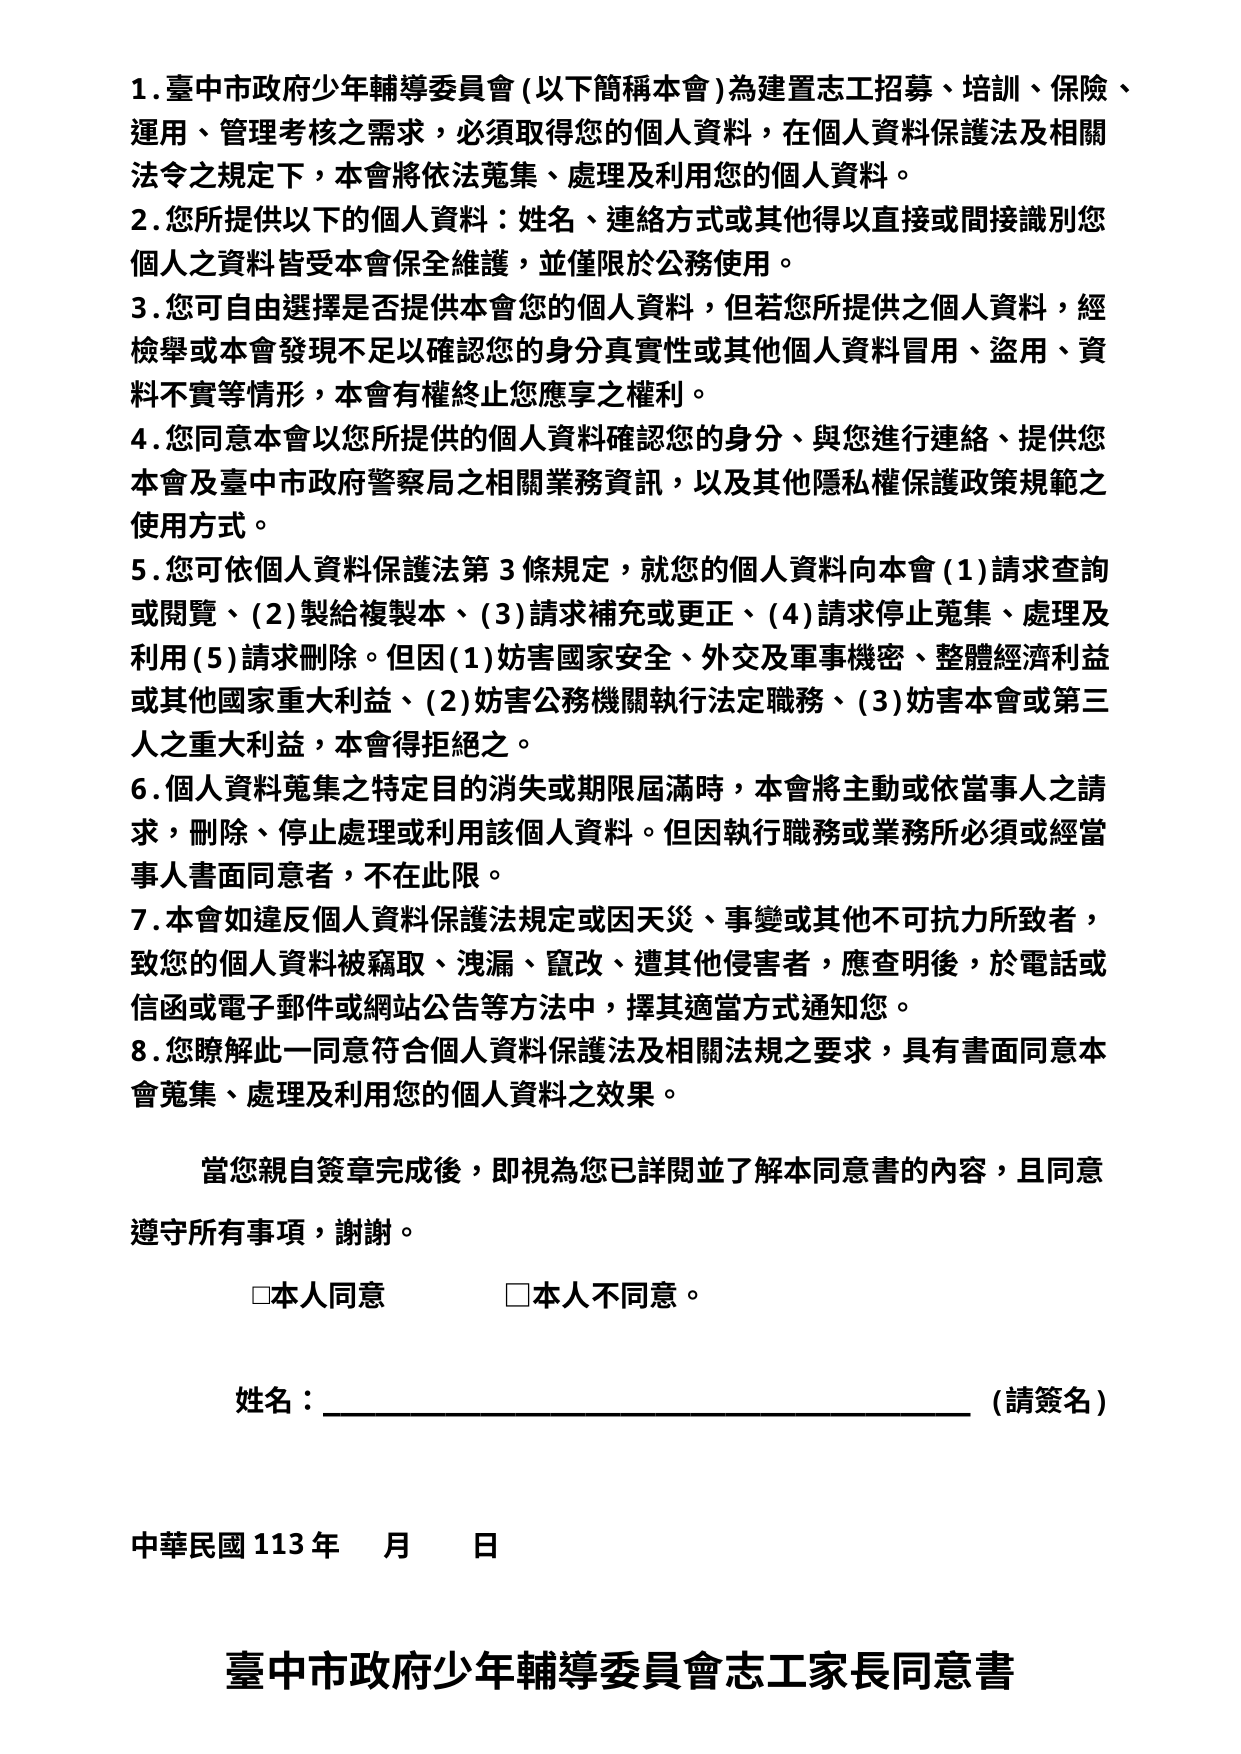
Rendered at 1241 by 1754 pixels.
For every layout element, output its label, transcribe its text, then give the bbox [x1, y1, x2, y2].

list 您所提供以下的個人資料：姓名、連絡方式或其他得以直接或間接識別您個人之資料皆受本會保全維護，並僅限於公務使用。 [130, 196, 1110, 283]
list 個人資料蒐集之特定目的消失或期限屆滿時，本會將主動或依當事人之請求，刪除、停止處理或利用該個人資料。但因執行職務或業務所必須或經當事人書面同意者，不在此限。 [130, 764, 1110, 896]
text □本人同意 □本人不同意。 [130, 1252, 1110, 1314]
text 當您親自簽章完成後，即視為您已詳閱並了解本同意書的內容，且同意遵守所有事項，謝謝。 [130, 1127, 1110, 1252]
text 姓名：_____________________________________ (請簽名) [130, 1377, 1110, 1421]
list 本會如違反個人資料保護法規定或因天災、事變或其他不可抗力所致者，致您的個人資料被竊取、洩漏、竄改、遭其他侵害者，應查明後，於電話或信函或電子郵件或網站公告等方法中，擇其適當方式通知您。 [130, 896, 1110, 1027]
text 中華民國113年 月 日 [130, 1502, 1110, 1564]
text 臺中市政府少年輔導委員會志工家長同意書 [130, 1627, 1110, 1689]
list 臺中市政府少年輔導委員會(以下簡稱本會)為建置志工招募、培訓、保險、運用、管理考核之需求，必須取得您的個人資料，在個人資料保護法及相關法令之規定下，本會將依法蒐集、處理及利用您的個人資料。 [130, 64, 1110, 196]
list 您瞭解此一同意符合個人資料保護法及相關法規之要求，具有書面同意本會蒐集、處理及利用您的個人資料之效果。 [130, 1027, 1110, 1114]
list 您同意本會以您所提供的個人資料確認您的身分、與您進行連絡、提供您本會及臺中市政府警察局之相關業務資訊，以及其他隱私權保護政策規範之使用方式。 [130, 414, 1110, 546]
list 您可自由選擇是否提供本會您的個人資料，但若您所提供之個人資料，經檢舉或本會發現不足以確認您的身分真實性或其他個人資料冒用、盜用、資料不實等情形，本會有權終止您應享之權利。 [130, 283, 1110, 414]
list 您可依個人資料保護法第3條規定，就您的個人資料向本會(1)請求查詢或閱覽、(2)製給複製本、(3)請求補充或更正、(4)請求停止蒐集、處理及利用(5)請求刪除。但因(1)妨害國家安全、外交及軍事機密、整體經濟利益或其他國家重大利益、(2)妨害公務機關執行法定職務、(3)妨害本會或第三人之重大利益，本會得拒絕之。 [130, 546, 1110, 764]
